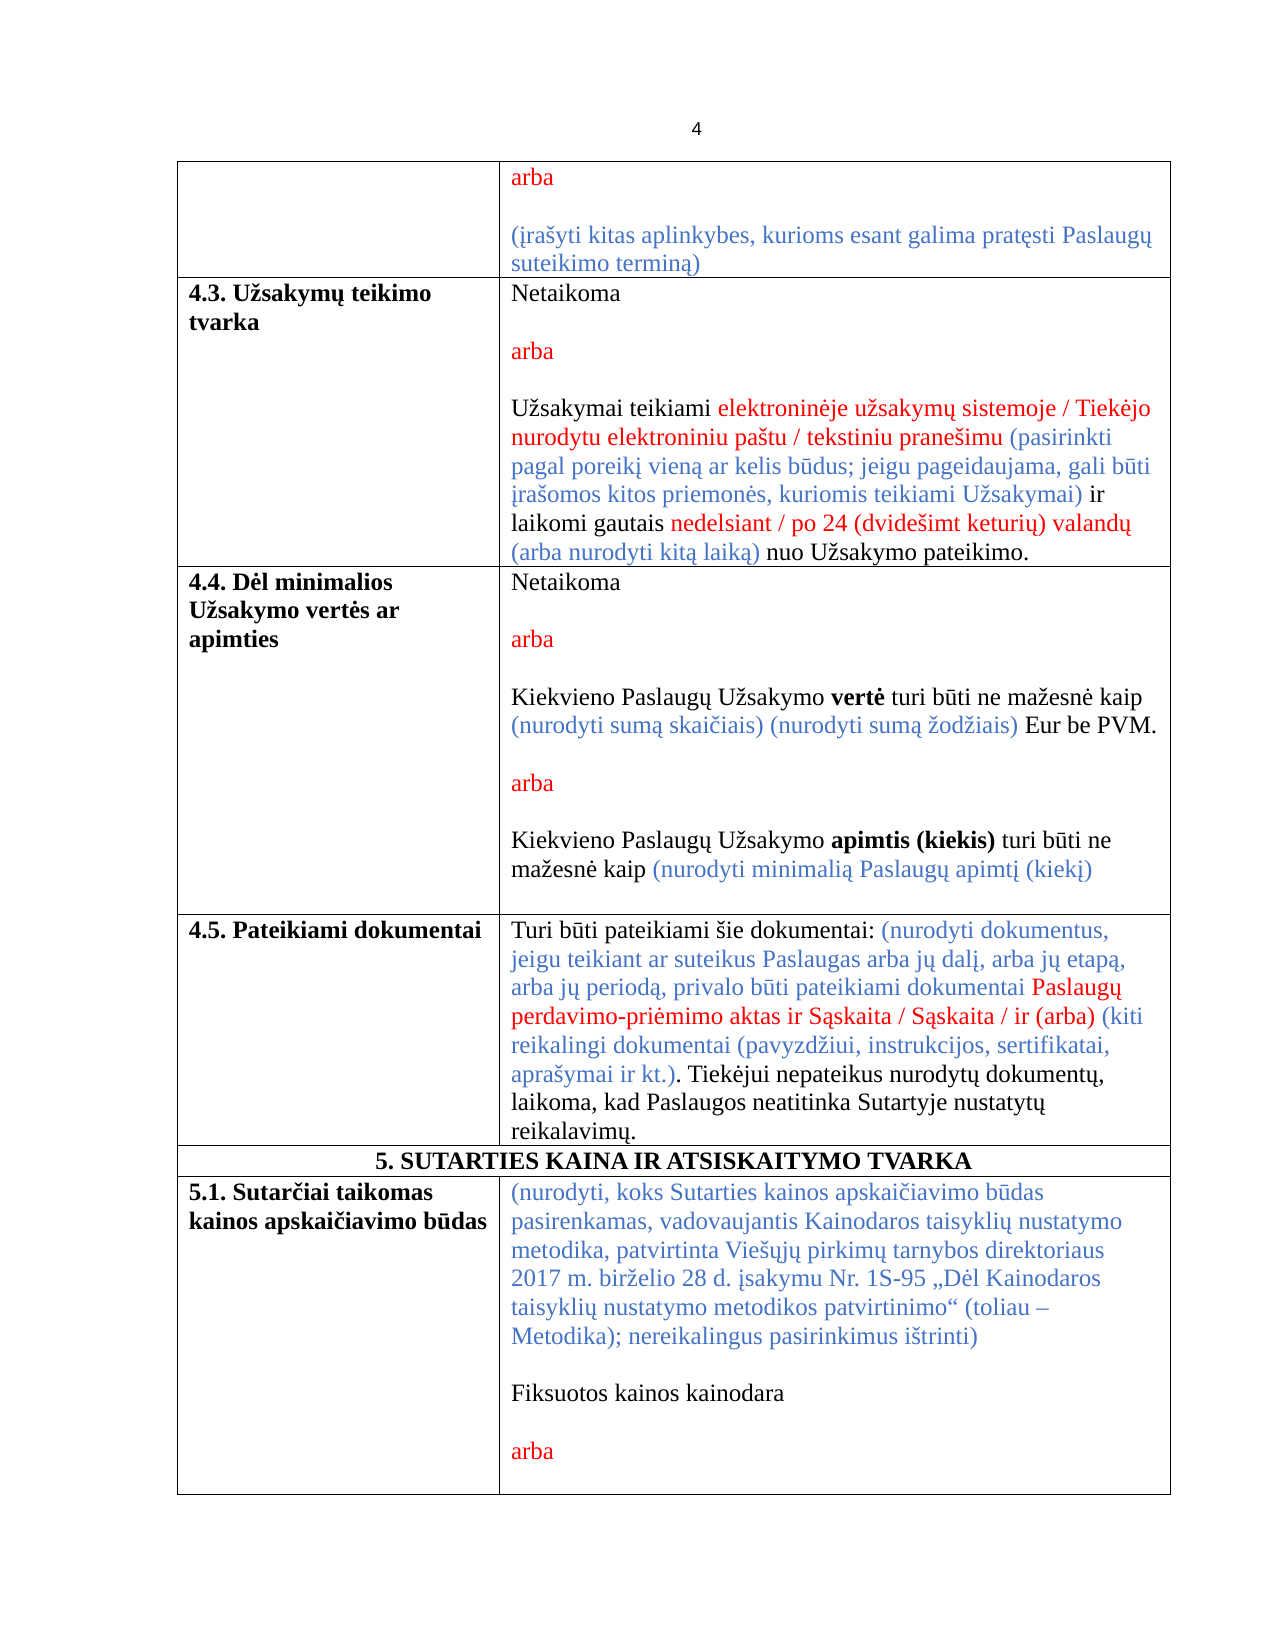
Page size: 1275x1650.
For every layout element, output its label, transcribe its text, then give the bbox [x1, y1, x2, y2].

table_cell 5.1. Sutarčiai taikomas kainos apskaičiavimo būdas [178, 1177, 499, 1493]
table_cell 4.3. Užsakymų teikimo tvarka [178, 278, 499, 566]
table_cell arba (įrašyti kitas aplinkybes, kurioms esant galima pratęsti Paslaugų suteikimo terminą) [500, 162, 1170, 277]
table_cell 4.4. Dėl minimalios Užsakymo vertės ar apimties [178, 567, 499, 914]
table_cell Netaikoma arba Užsakymai teikiami elektroninėje užsakymų sistemoje / Tiekėjo nurodytu elektroniniu paštu / tekstiniu pranešimu (pasirinkti pagal poreikį vieną ar kelis būdus; jeigu pageidaujama, gali būti įrašomos kitos priemonės, kuriomis teikiami Užsakymai) ir laikomi gautais nedelsiant / po 24 (dvidešimt keturių) valandų (arba nurodyti kitą laiką) nuo Užsakymo pateikimo. [500, 278, 1170, 566]
table_cell 4.5. Pateikiami dokumentai [178, 915, 499, 1145]
table_cell Netaikoma arba Kiekvieno Paslaugų Užsakymo vertė turi būti ne mažesnė kaip (nurodyti sumą skaičiais) (nurodyti sumą žodžiais) Eur be PVM. arba Kiekvieno Paslaugų Užsakymo apimtis (kiekis) turi būti ne mažesnė kaip (nurodyti minimalią Paslaugų apimtį (kiekį) [500, 567, 1170, 914]
table_cell Turi būti pateikiami šie dokumentai: (nurodyti dokumentus, jeigu teikiant ar suteikus Paslaugas arba jų dalį, arba jų etapą, arba jų periodą, privalo būti pateikiami dokumentai Paslaugų perdavimo-priėmimo aktas ir Sąskaita / Sąskaita / ir (arba) (kiti reikalingi dokumentai (pavyzdžiui, instrukcijos, sertifikatai, aprašymai ir kt.). Tiekėjui nepateikus nurodytų dokumentų, laikoma, kad Paslaugos neatitinka Sutartyje nustatytų reikalavimų. [500, 915, 1170, 1145]
table_cell 5. SUTARTIES KAINA IR ATSISKAITYMO TVARKA [178, 1146, 1170, 1176]
table_cell (nurodyti, koks Sutarties kainos apskaičiavimo būdas pasirenkamas, vadovaujantis Kainodaros taisyklių nustatymo metodika, patvirtinta Viešųjų pirkimų tarnybos direktoriaus 2017 m. birželio 28 d. įsakymu Nr. 1S-95 „Dėl Kainodaros taisyklių nustatymo metodikos patvirtinimo“ (toliau – Metodika); nereikalingus pasirinkimus ištrinti) Fiksuotos kainos kainodara arba [500, 1177, 1170, 1493]
table_cell [178, 162, 499, 277]
